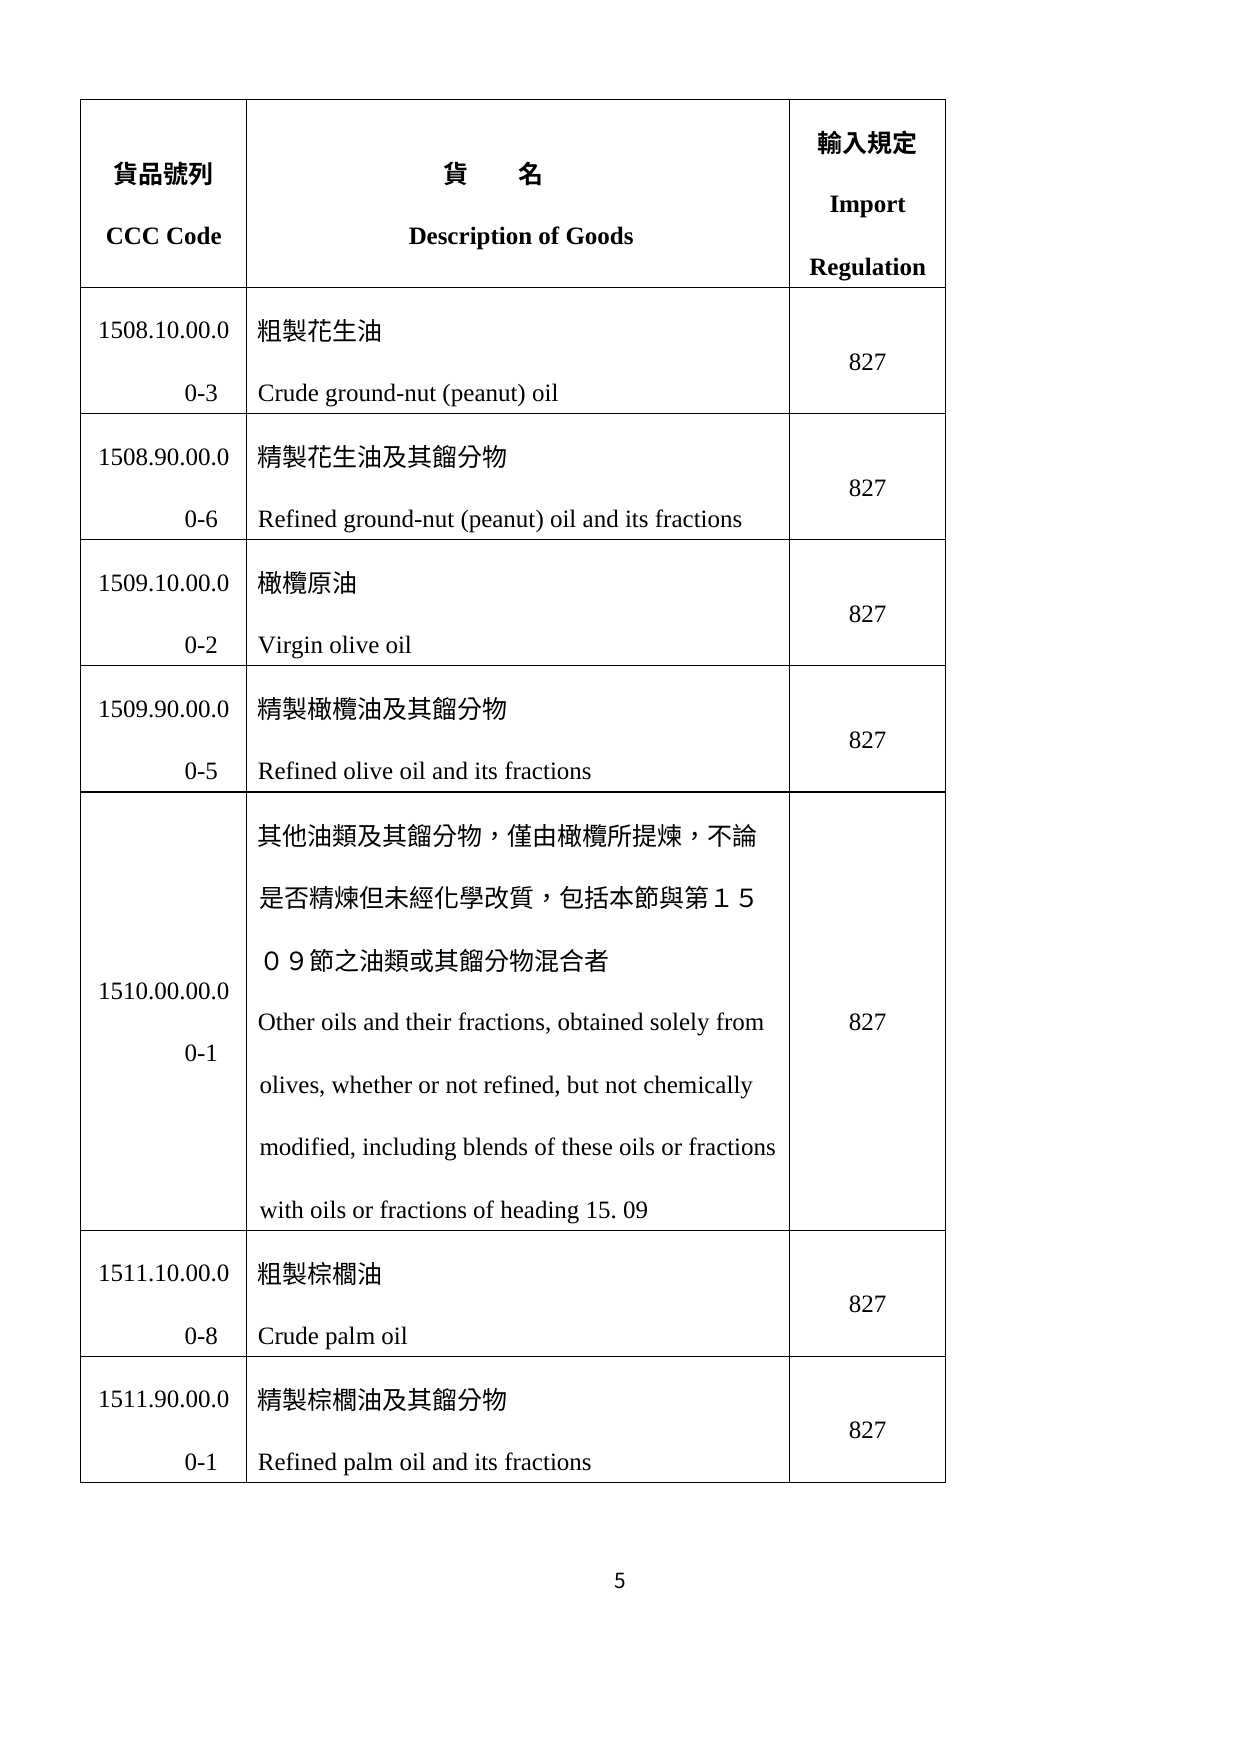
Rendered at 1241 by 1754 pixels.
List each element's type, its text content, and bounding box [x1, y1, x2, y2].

table_cell 1509.90.00.00-5 [81, 666, 246, 791]
table_cell 精製棕櫚油及其餾分物 Refined palm oil and its fractions [247, 1357, 789, 1482]
table_cell 1510.00.00.00-1 [81, 793, 246, 1230]
table_header 貨品號列 CCC Code [81, 100, 246, 287]
table_cell 827 [790, 540, 945, 665]
table_header 輸入規定 Import Regulation [790, 100, 945, 287]
table_cell 1511.10.00.00-8 [81, 1231, 246, 1356]
table_cell 1509.10.00.00-2 [81, 540, 246, 665]
table_cell 827 [790, 666, 945, 791]
table_cell 精製花生油及其餾分物 Refined ground-nut (peanut) oil and its fractions [247, 414, 789, 539]
table_cell 827 [790, 1357, 945, 1482]
table_cell 827 [790, 414, 945, 539]
table_header 貨 名 Description of Goods [247, 100, 789, 287]
table_cell 粗製花生油 Crude ground-nut (peanut) oil [247, 288, 789, 413]
table_cell 1511.90.00.00-1 [81, 1357, 246, 1482]
table_cell 橄欖原油 Virgin olive oil [247, 540, 789, 665]
table_cell 其他油類及其餾分物，僅由橄欖所提煉，不論是否精煉但未經化學改質，包括本節與第１５０９節之油類或其餾分物混合者 Other oils and their fractions, obtained solely from olives, whether or not refined, but not chemically modified, including blends of these oils or fractions with oils or fractions of heading 15. 09 [247, 793, 789, 1230]
table_cell 827 [790, 793, 945, 1230]
table_cell 827 [790, 288, 945, 413]
table_cell 827 [790, 1231, 945, 1356]
table_cell 1508.10.00.00-3 [81, 288, 246, 413]
table_cell 粗製棕櫚油 Crude palm oil [247, 1231, 789, 1356]
table_cell 1508.90.00.00-6 [81, 414, 246, 539]
table_cell 精製橄欖油及其餾分物 Refined olive oil and its fractions [247, 666, 789, 791]
